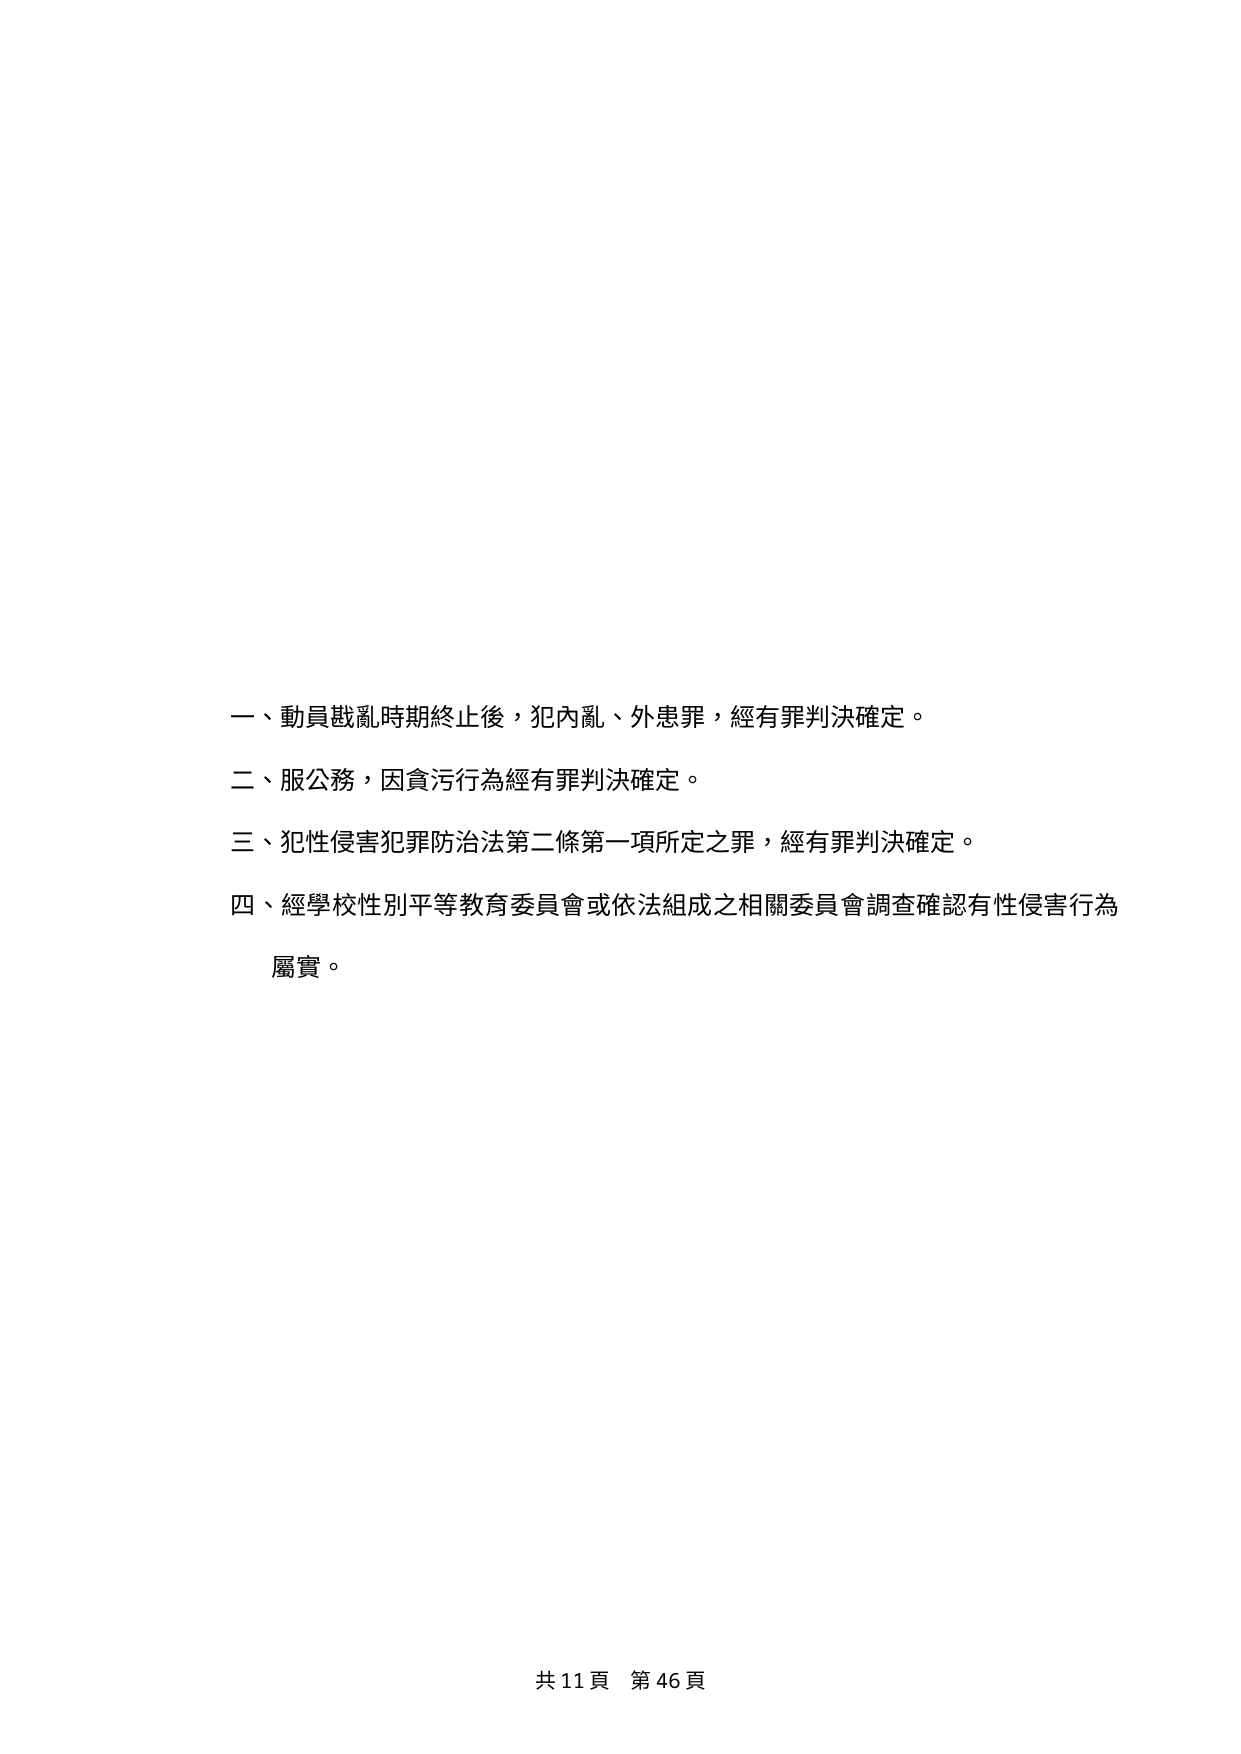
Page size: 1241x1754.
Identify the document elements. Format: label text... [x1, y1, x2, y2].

text 三、犯性侵害犯罪防治法第二條第一項所定之罪，經有罪判決確定。 [230, 799, 1122, 862]
text 四、經學校性別平等教育委員會或依法組成之相關委員會調查確認有性侵害行為屬實。 [230, 862, 1122, 987]
text 二、服公務，因貪污行為經有罪判決確定。 [230, 737, 1122, 799]
text 一、動員戡亂時期終止後，犯內亂、外患罪，經有罪判決確定。 [230, 674, 1122, 737]
